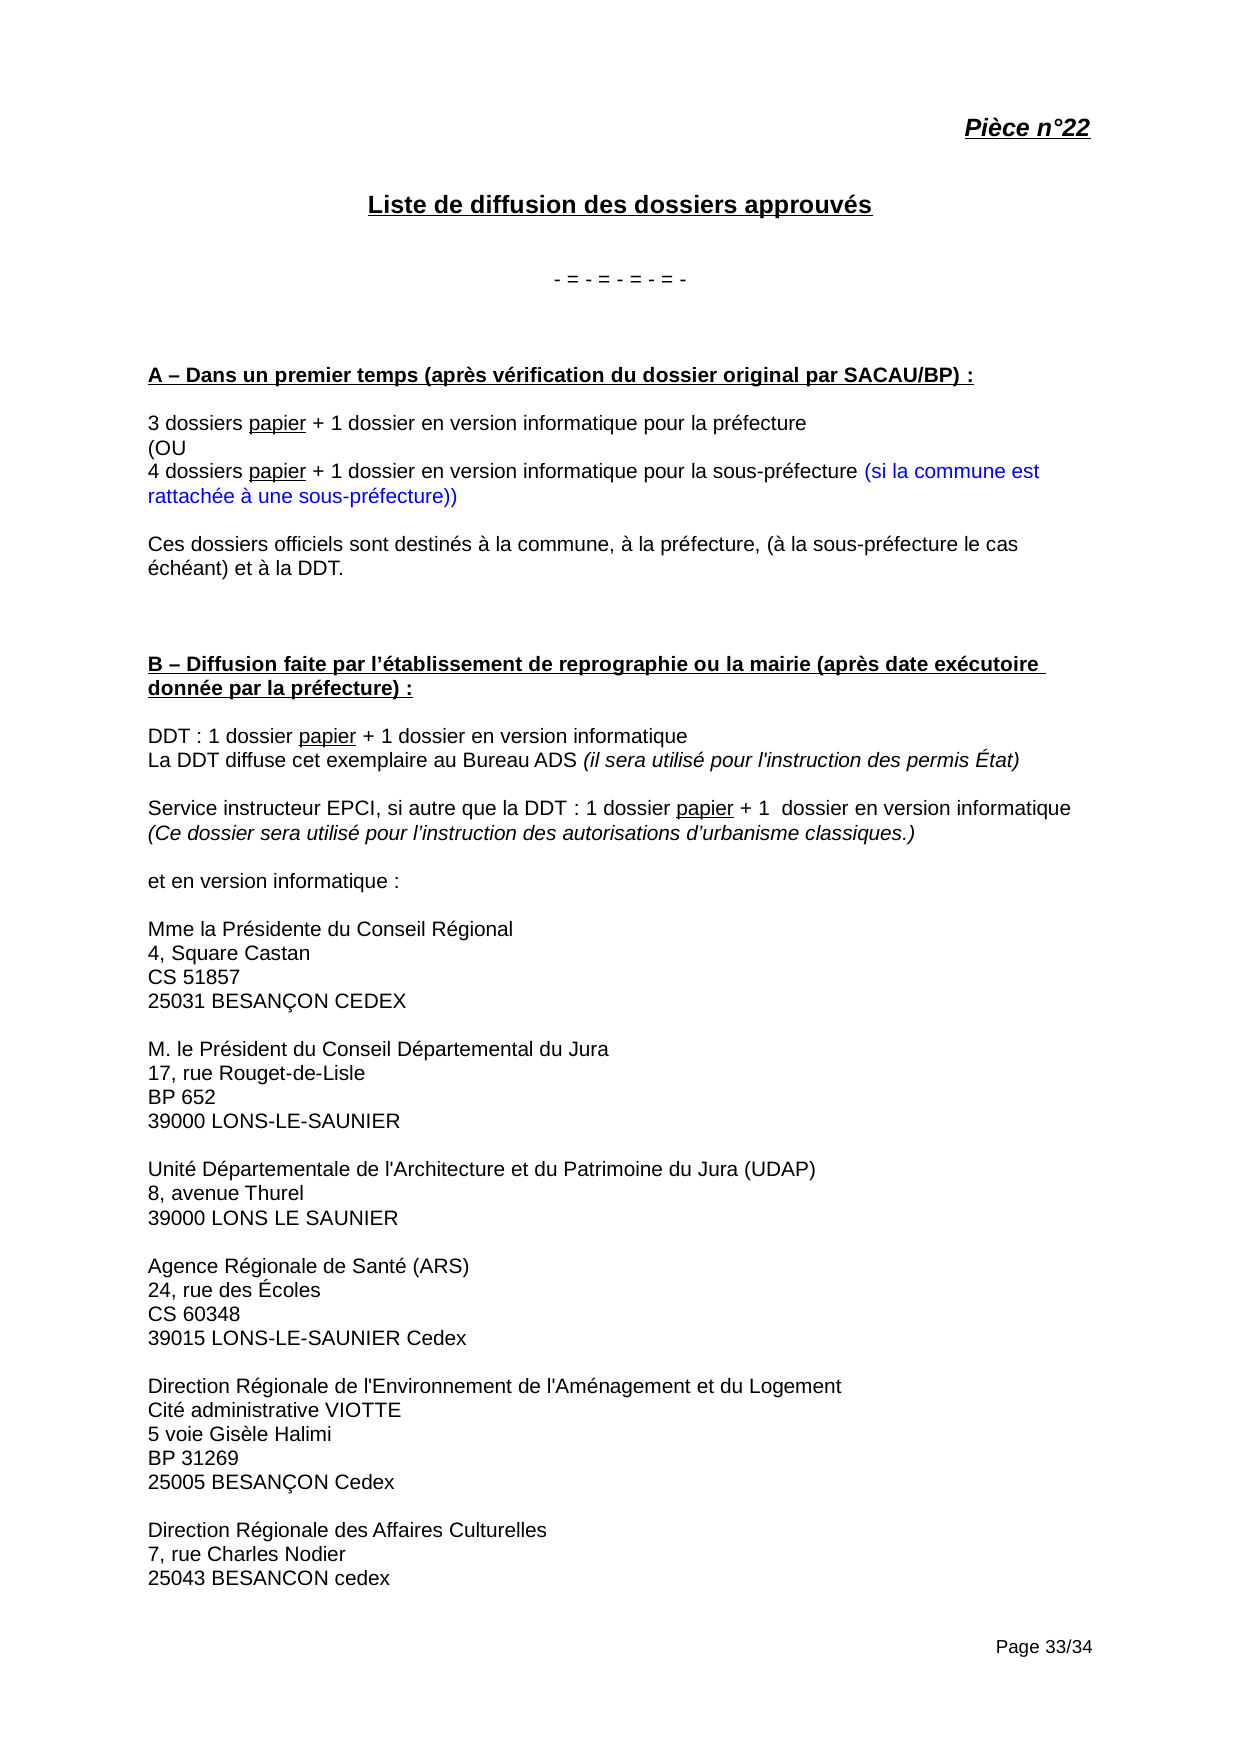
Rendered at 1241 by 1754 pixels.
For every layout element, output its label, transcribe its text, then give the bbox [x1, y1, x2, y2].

text 4, Square Castan [148, 941, 1093, 965]
text DDT : 1 dossier papier + 1 dossier en version informatique [148, 724, 1093, 748]
text Direction Régionale de l'Environnement de l'Aménagement et du Logement [148, 1374, 1093, 1398]
text Direction Régionale des Affaires Culturelles [148, 1518, 1093, 1542]
text CS 51857 [148, 965, 1093, 989]
text B – Diffusion faite par l’établissement de reprographie ou la mairie (après date exécutoire donnée par la préfecture) : [148, 652, 1093, 700]
text Mme la Présidente du Conseil Régional [148, 917, 1093, 941]
text BP 652 [148, 1085, 1093, 1109]
text Liste de diffusion des dossiers approuvés [148, 190, 1093, 219]
text CS 60348 [148, 1302, 1093, 1326]
text 3 dossiers papier + 1 dossier en version informatique pour la préfecture [148, 411, 1093, 435]
text 39000 LONS LE SAUNIER [148, 1205, 1093, 1229]
text 4 dossiers papier + 1 dossier en version informatique pour la sous-préfecture (si la commune est rattachée à une sous-préfecture)) [148, 459, 1093, 508]
text 25005 BESANÇON Cedex [148, 1470, 1093, 1494]
text 25043 BESANCON cedex [148, 1566, 1093, 1590]
text 25031 BESANÇON CEDEX [148, 989, 1093, 1013]
text Ces dossiers officiels sont destinés à la commune, à la préfecture, (à la sous-préfecture le cas échéant) et à la DDT. [148, 532, 1093, 580]
text et en version informatique : [148, 868, 1093, 893]
text 24, rue des Écoles [148, 1278, 1093, 1302]
text 8, avenue Thurel [148, 1181, 1093, 1205]
text 17, rue Rouget-de-Lisle [148, 1061, 1093, 1085]
text M. le Président du Conseil Départemental du Jura [148, 1037, 1093, 1061]
text 5 voie Gisèle Halimi [148, 1422, 1093, 1446]
text (OU [148, 435, 1093, 459]
text Service instructeur EPCI, si autre que la DDT : 1 dossier papier + 1 dossier en version informatique [148, 796, 1093, 820]
text 39000 LONS-LE-SAUNIER [148, 1109, 1093, 1133]
text A – Dans un premier temps (après vérification du dossier original par SACAU/BP) : [148, 363, 1093, 387]
text BP 31269 [148, 1446, 1093, 1470]
text 7, rue Charles Nodier [148, 1542, 1093, 1566]
text Pièce n°22 [148, 113, 1093, 142]
text Unité Départementale de l'Architecture et du Patrimoine du Jura (UDAP) [148, 1157, 1093, 1181]
text - = - = - = - = - [148, 267, 1093, 291]
text Cité administrative VIOTTE [148, 1398, 1093, 1422]
text La DDT diffuse cet exemplaire au Bureau ADS (il sera utilisé pour l'instruction des permis État) [148, 748, 1093, 772]
text 39015 LONS-LE-SAUNIER Cedex [148, 1326, 1093, 1350]
text (Ce dossier sera utilisé pour l’instruction des autorisations d’urbanisme classiques.) [148, 820, 1093, 844]
text Agence Régionale de Santé (ARS) [148, 1253, 1093, 1278]
